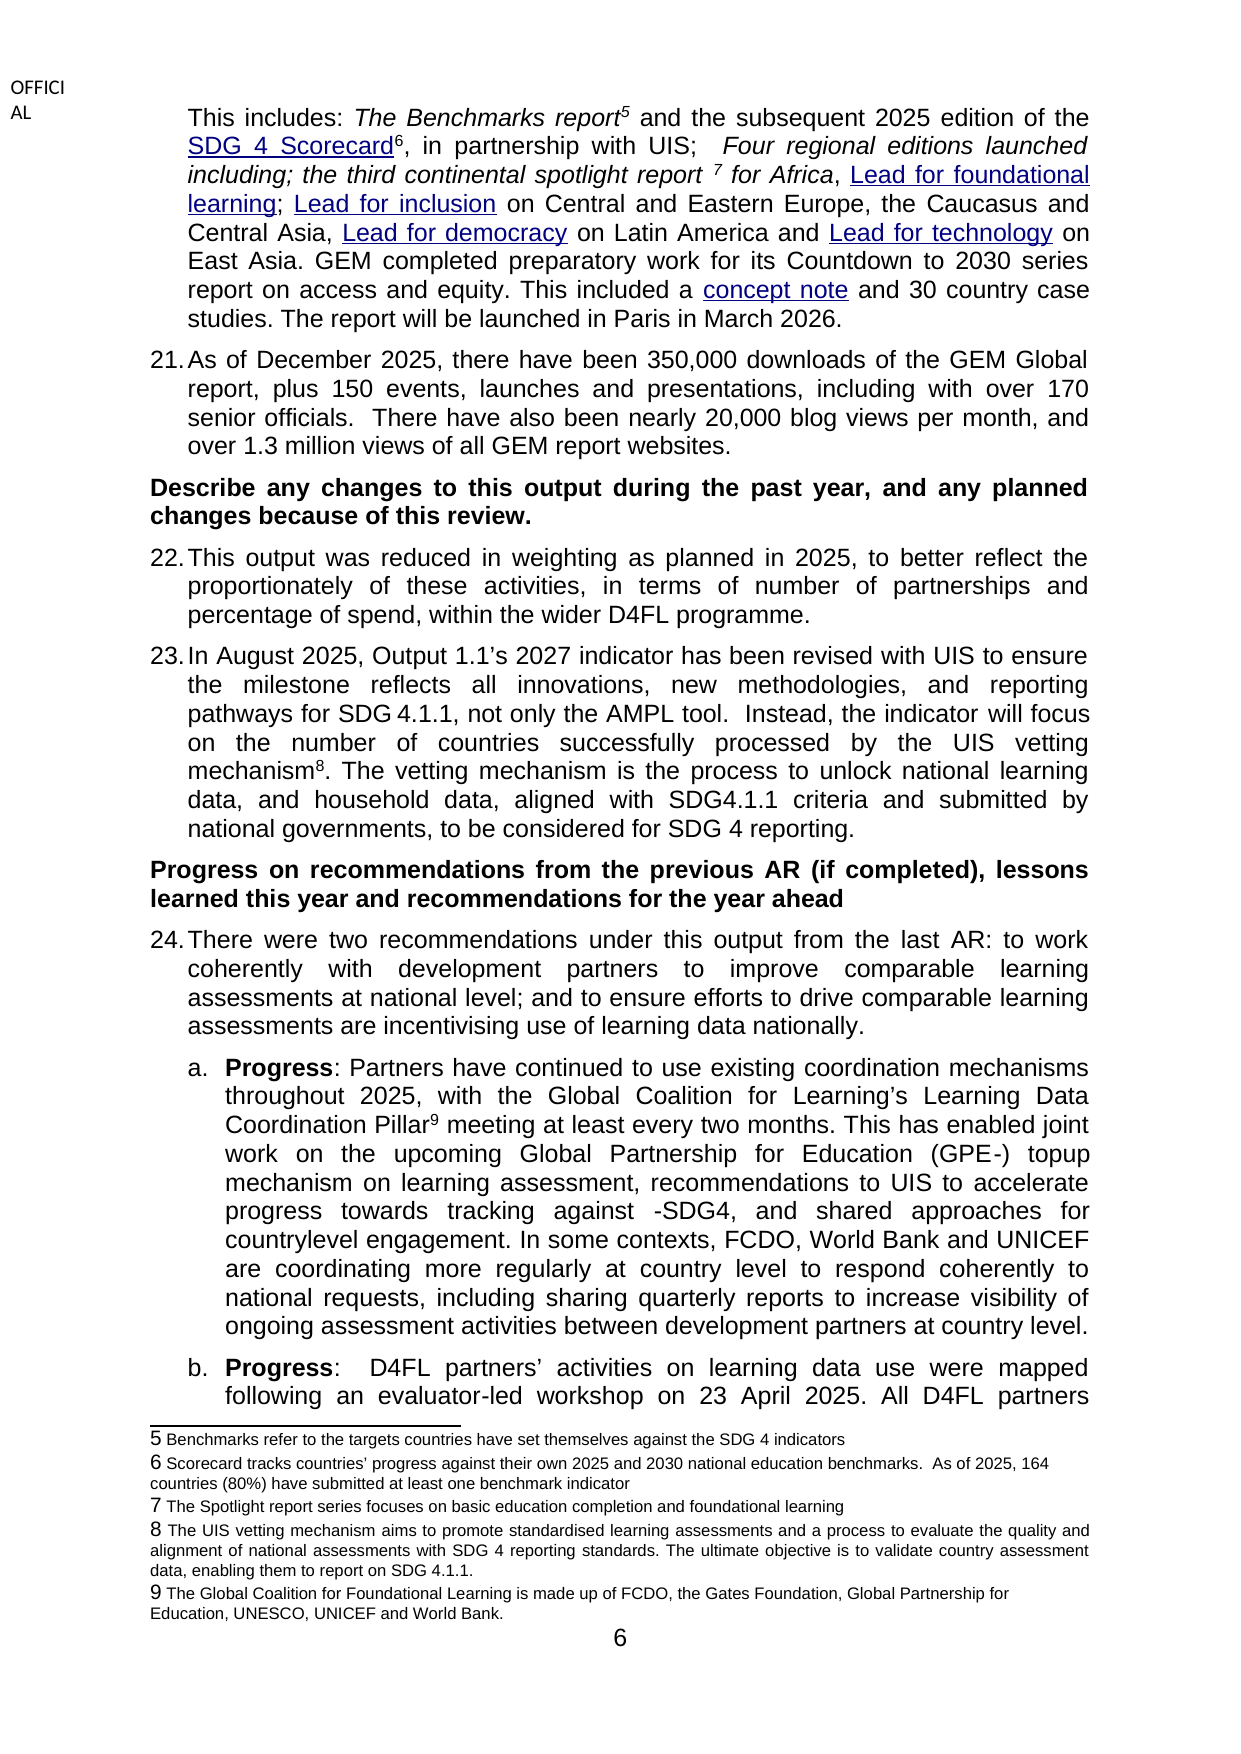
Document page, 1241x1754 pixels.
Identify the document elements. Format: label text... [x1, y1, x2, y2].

list The Global Coalition for Foundational Learning is made up of FCDO, the Gates Foundation, Global Partnership for Education, UNESCO, UNICEF and World Bank. [150, 1579, 1090, 1623]
list This includes: The Benchmarks report and the subsequent 2025 edition of the SDG 4 Scorecard, in partnership with UIS; Four regional editions launched including; the third continental spotlight report for Africa, Lead for foundational learning; Lead for inclusion on Central and Eastern Europe, the Caucasus and Central Asia, Lead for democracy on Latin America and Lead for technology on East Asia. GEM completed preparatory work for its Countdown to 2030 series report on access and equity. This included a concept note and 30 country case studies. The report will be launched in Paris in March 2026. [150, 102, 1090, 332]
list Progress: D4FL partners’ activities on learning data use were mapped following an evaluator‑led workshop on 23 April 2025. All D4FL partners [187, 1352, 1090, 1410]
text Progress on recommendations from the previous AR (if completed), lessons learned this year and recommendations for the year ahead [150, 855, 1090, 912]
list Benchmarks refer to the targets countries have set themselves against the SDG 4 indicators [150, 1426, 1090, 1450]
text Describe any changes to this output during the past year, and any planned changes because of this review. [150, 472, 1090, 530]
list There were two recommendations under this output from the last AR: to work coherently with development partners to improve comparable learning assessments at national level; and to ensure efforts to drive comparable learning assessments are incentivising use of learning data nationally. [150, 925, 1090, 1040]
list As of December 2025, there have been 350,000 downloads of the GEM Global report, plus 150 events, launches and presentations, including with over 170 senior officials. There have also been nearly 20,000 blog views per month, and over 1.3 million views of all GEM report websites. [150, 345, 1090, 460]
list This output was reduced in weighting as planned in 2025, to better reflect the proportionately of these activities, in terms of number of partnerships and percentage of spend, within the wider D4FL programme. [150, 542, 1090, 629]
list Scorecard tracks countries’ progress against their own 2025 and 2030 national education benchmarks. As of 2025, 164 countries (80%) have submitted at least one benchmark indicator [150, 1450, 1090, 1493]
list The Spotlight report series focuses on basic education completion and foundational learning [150, 1493, 1090, 1517]
list Progress: Partners have continued to use existing coordination mechanisms throughout 2025, with the Global Coalition for Learning’s Learning Data Coordination Pillar meeting at least every two months. This has enabled joint work on the upcoming Global Partnership for Education (GPE‑) topup mechanism on learning assessment, recommendations to UIS to accelerate progress towards tracking against ‑SDG4, and shared approaches for countrylevel engagement. In some contexts, FCDO, World Bank and UNICEF are coordinating more regularly at country level to respond coherently to national requests, including sharing quarterly reports to increase visibility of ongoing assessment activities between development partners at country level. [187, 1052, 1090, 1340]
list In August 2025, Output 1.1’s 2027 indicator has been revised with UIS to ensure the milestone reflects all innovations, new methodologies, and reporting pathways for SDG 4.1.1, not only the AMPL tool. Instead, the indicator will focus on the number of countries successfully processed by the UIS vetting mechanism. The vetting mechanism is the process to unlock national learning data, and household data, aligned with SDG4.1.1 criteria and submitted by national governments, to be considered for SDG 4 reporting. [150, 641, 1090, 842]
list The UIS vetting mechanism aims to promote standardised learning assessments and a process to evaluate the quality and alignment of national assessments with SDG 4 reporting standards. The ultimate objective is to validate country assessment data, enabling them to report on SDG 4.1.1. [150, 1517, 1090, 1579]
